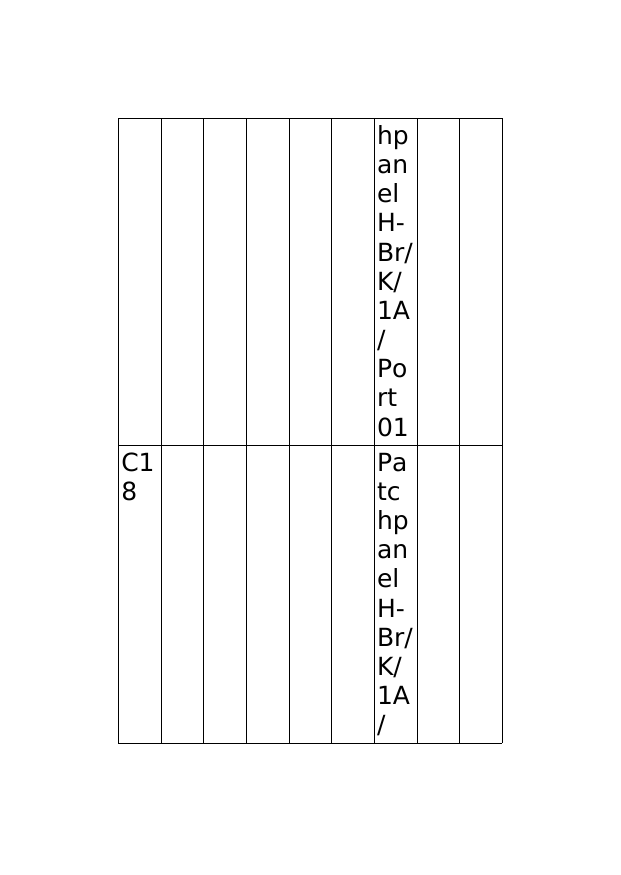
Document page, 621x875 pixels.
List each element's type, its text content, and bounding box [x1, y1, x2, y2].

table_cell [418, 446, 459, 742]
table_cell [418, 119, 459, 445]
table_cell Patchpanel H-Br/K/1A / [375, 446, 417, 742]
table_cell [204, 446, 246, 742]
table_cell [332, 119, 374, 445]
table_cell hpanel H-Br/K/1A / Port 01 [375, 119, 417, 445]
table_cell [162, 119, 203, 445]
table_cell [290, 119, 331, 445]
table_cell C18 [119, 446, 161, 742]
table_cell [332, 446, 374, 742]
table_cell [247, 119, 289, 445]
table_cell [460, 119, 502, 445]
table_cell [162, 446, 203, 742]
table_cell [247, 446, 289, 742]
table_cell [204, 119, 246, 445]
table_cell [119, 119, 161, 445]
table_cell [290, 446, 331, 742]
table_cell [460, 446, 502, 742]
